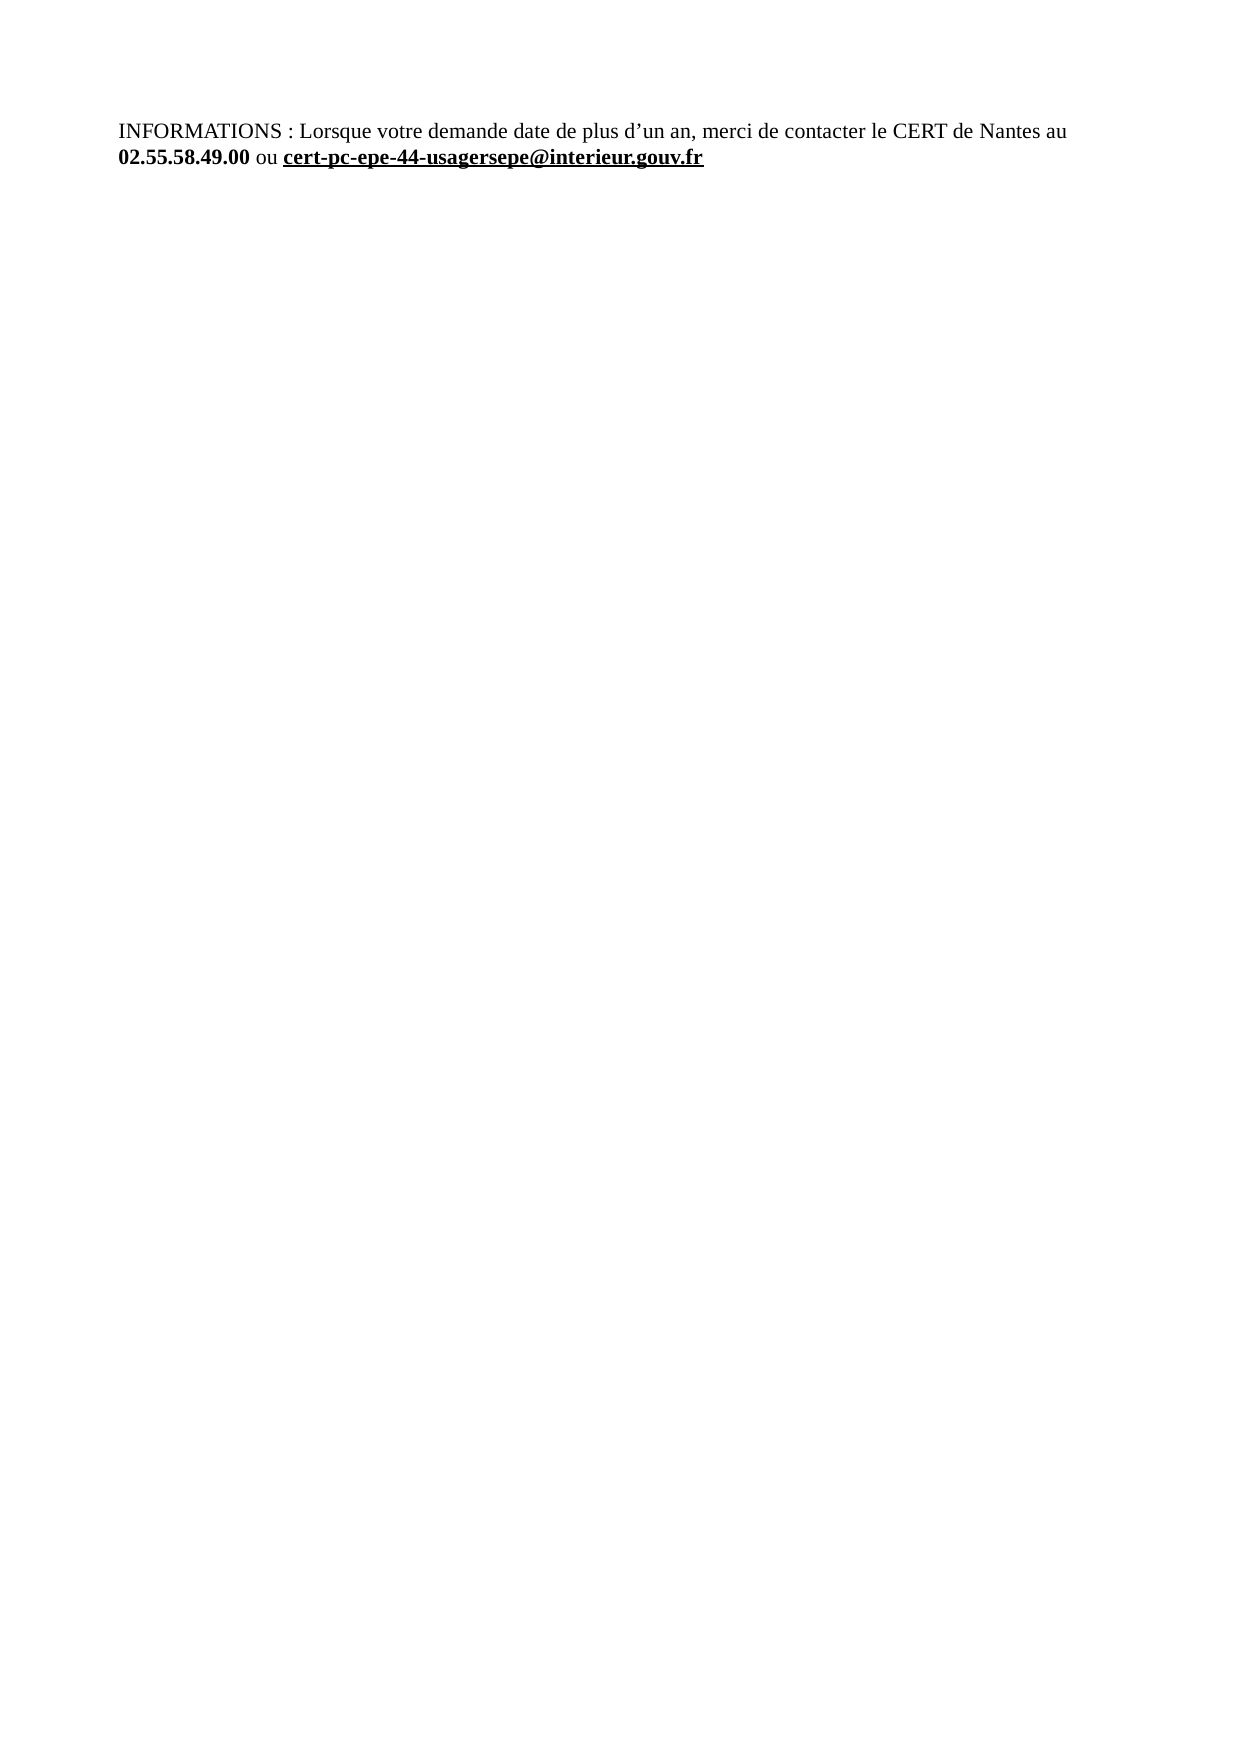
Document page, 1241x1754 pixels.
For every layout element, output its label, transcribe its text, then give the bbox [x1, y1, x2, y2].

text INFORMATIONS : Lorsque votre demande date de plus d’un an, merci de contacter le CERT de Nantes au 02.55.58.49.00 ou cert-pc-epe-44-usagersepe@interieur.gouv.fr [118, 118, 1122, 169]
